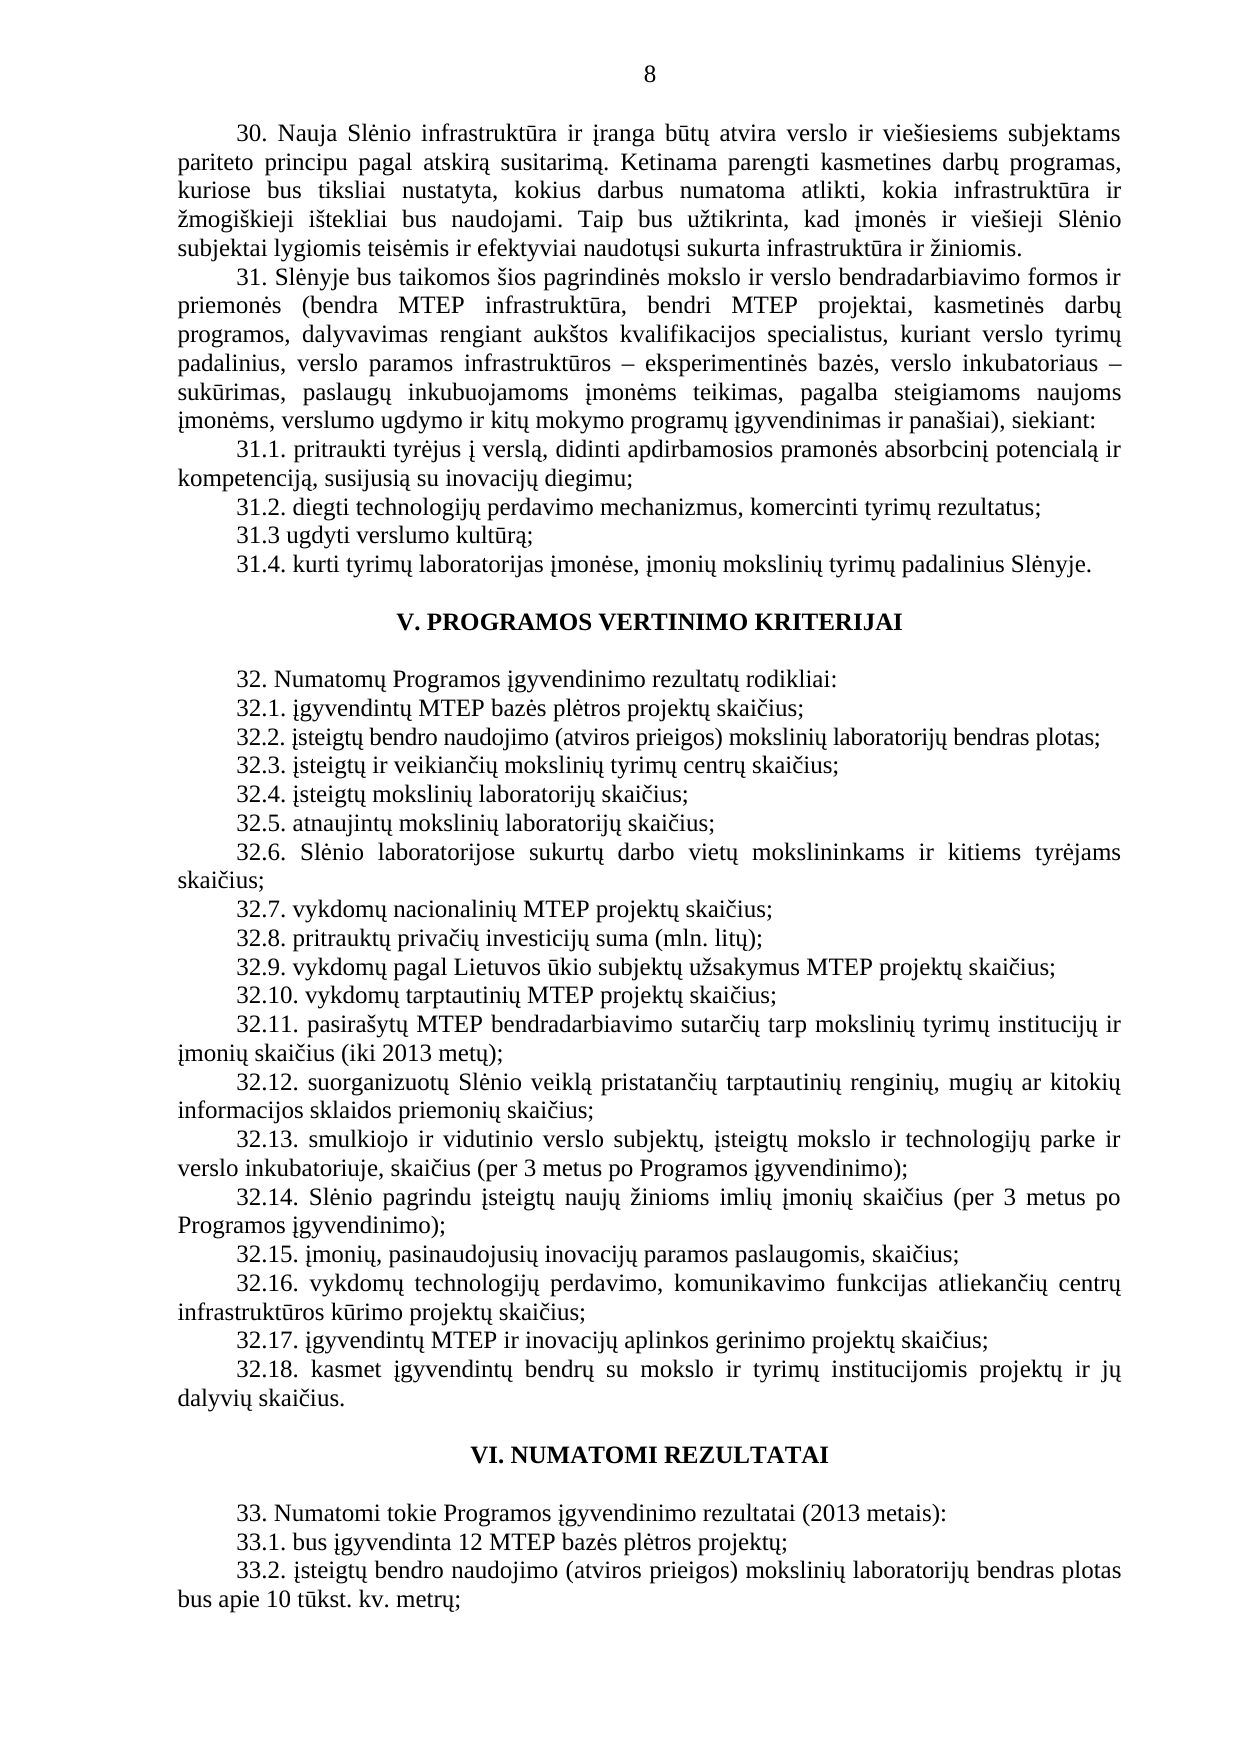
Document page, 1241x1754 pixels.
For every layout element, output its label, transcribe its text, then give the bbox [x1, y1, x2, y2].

text 32.6. Slėnio laboratorijose sukurtų darbo vietų mokslininkams ir kitiems tyrėjams skaičius; [177, 837, 1122, 894]
text 32.17. įgyvendintų MTEP ir inovacijų aplinkos gerinimo projektų skaičius; [177, 1326, 1122, 1354]
text 32.3. įsteigtų ir veikiančių mokslinių tyrimų centrų skaičius; [177, 751, 1122, 779]
text 32. Numatomų Programos įgyvendinimo rezultatų rodikliai: [177, 664, 1122, 693]
text 32.4. įsteigtų mokslinių laboratorijų skaičius; [177, 779, 1122, 808]
text 32.10. vykdomų tarptautinių MTEP projektų skaičius; [177, 981, 1122, 1009]
text 31.4. kurti tyrimų laboratorijas įmonėse, įmonių mokslinių tyrimų padalinius Slėnyje. [177, 549, 1122, 578]
text 33. Numatomi tokie Programos įgyvendinimo rezultatai (2013 metais): [177, 1498, 1122, 1527]
text 30. Nauja Slėnio infrastruktūra ir įranga būtų atvira verslo ir viešiesiems subjektams pariteto principu pagal atskirą susitarimą. Ketinama parengti kasmetines darbų programas, kuriose bus tiksliai nustatyta, kokius darbus numatoma atlikti, kokia infrastruktūra ir žmogiškieji ištekliai bus naudojami. Taip bus užtikrinta, kad įmonės ir viešieji Slėnio subjektai lygiomis teisėmis ir efektyviai naudotųsi sukurta infrastruktūra ir žiniomis. [177, 118, 1122, 262]
text 32.5. atnaujintų mokslinių laboratorijų skaičius; [177, 808, 1122, 837]
text vI. NUMATOMI REZULTATAI [177, 1441, 1122, 1469]
text 32.11. pasirašytų MTEP bendradarbiavimo sutarčių tarp mokslinių tyrimų institucijų ir įmonių skaičius (iki 2013 metų); [177, 1009, 1122, 1067]
text 31.3 ugdyti verslumo kultūrą; [177, 521, 1122, 549]
text 31.1. pritraukti tyrėjus į verslą, didinti apdirbamosios pramonės absorbcinį potencialą ir kompetenciją, susijusią su inovacijų diegimu; [177, 434, 1122, 492]
text 32.12. suorganizuotų Slėnio veiklą pristatančių tarptautinių renginių, mugių ar kitokių informacijos sklaidos priemonių skaičius; [177, 1067, 1122, 1124]
text 32.1. įgyvendintų MTEP bazės plėtros projektų skaičius; [177, 693, 1122, 722]
text V. Programos VERTINIMO KRITERIJAI [177, 607, 1122, 636]
text 32.13. smulkiojo ir vidutinio verslo subjektų, įsteigtų mokslo ir technologijų parke ir verslo inkubatoriuje, skaičius (per 3 metus po Programos įgyvendinimo); [177, 1124, 1122, 1182]
text 32.9. vykdomų pagal Lietuvos ūkio subjektų užsakymus MTEP projektų skaičius; [177, 952, 1122, 981]
text 32.16. vykdomų technologijų perdavimo, komunikavimo funkcijas atliekančių centrų infrastruktūros kūrimo projektų skaičius; [177, 1268, 1122, 1326]
text 32.8. pritrauktų privačių investicijų suma (mln. litų); [177, 923, 1122, 952]
text 33.1. bus įgyvendinta 12 MTEP bazės plėtros projektų; [177, 1527, 1122, 1556]
text 32.7. vykdomų nacionalinių MTEP projektų skaičius; [177, 894, 1122, 923]
text 32.14. Slėnio pagrindu įsteigtų naujų žinioms imlių įmonių skaičius (per 3 metus po Programos įgyvendinimo); [177, 1182, 1122, 1239]
text 33.2. įsteigtų bendro naudojimo (atviros prieigos) mokslinių laboratorijų bendras plotas bus apie 10 tūkst. kv. metrų; [177, 1556, 1122, 1613]
text 32.15. įmonių, pasinaudojusių inovacijų paramos paslaugomis, skaičius; [177, 1239, 1122, 1268]
text 31.2. diegti technologijų perdavimo mechanizmus, komercinti tyrimų rezultatus; [177, 492, 1122, 521]
text 31. Slėnyje bus taikomos šios pagrindinės mokslo ir verslo bendradarbiavimo formos ir priemonės (bendra MTEP infrastruktūra, bendri MTEP projektai, kasmetinės darbų programos, dalyvavimas rengiant aukštos kvalifikacijos specialistus, kuriant verslo tyrimų padalinius, verslo paramos infrastruktūros – eksperimentinės bazės, verslo inkubatoriaus – sukūrimas, paslaugų inkubuojamoms įmonėms teikimas, pagalba steigiamoms naujoms įmonėms, verslumo ugdymo ir kitų mokymo programų įgyvendinimas ir panašiai), siekiant: [177, 262, 1122, 434]
text 32.2. įsteigtų bendro naudojimo (atviros prieigos) mokslinių laboratorijų bendras plotas; [177, 722, 1122, 751]
text 32.18. kasmet įgyvendintų bendrų su mokslo ir tyrimų institucijomis projektų ir jų dalyvių skaičius. [177, 1354, 1122, 1412]
